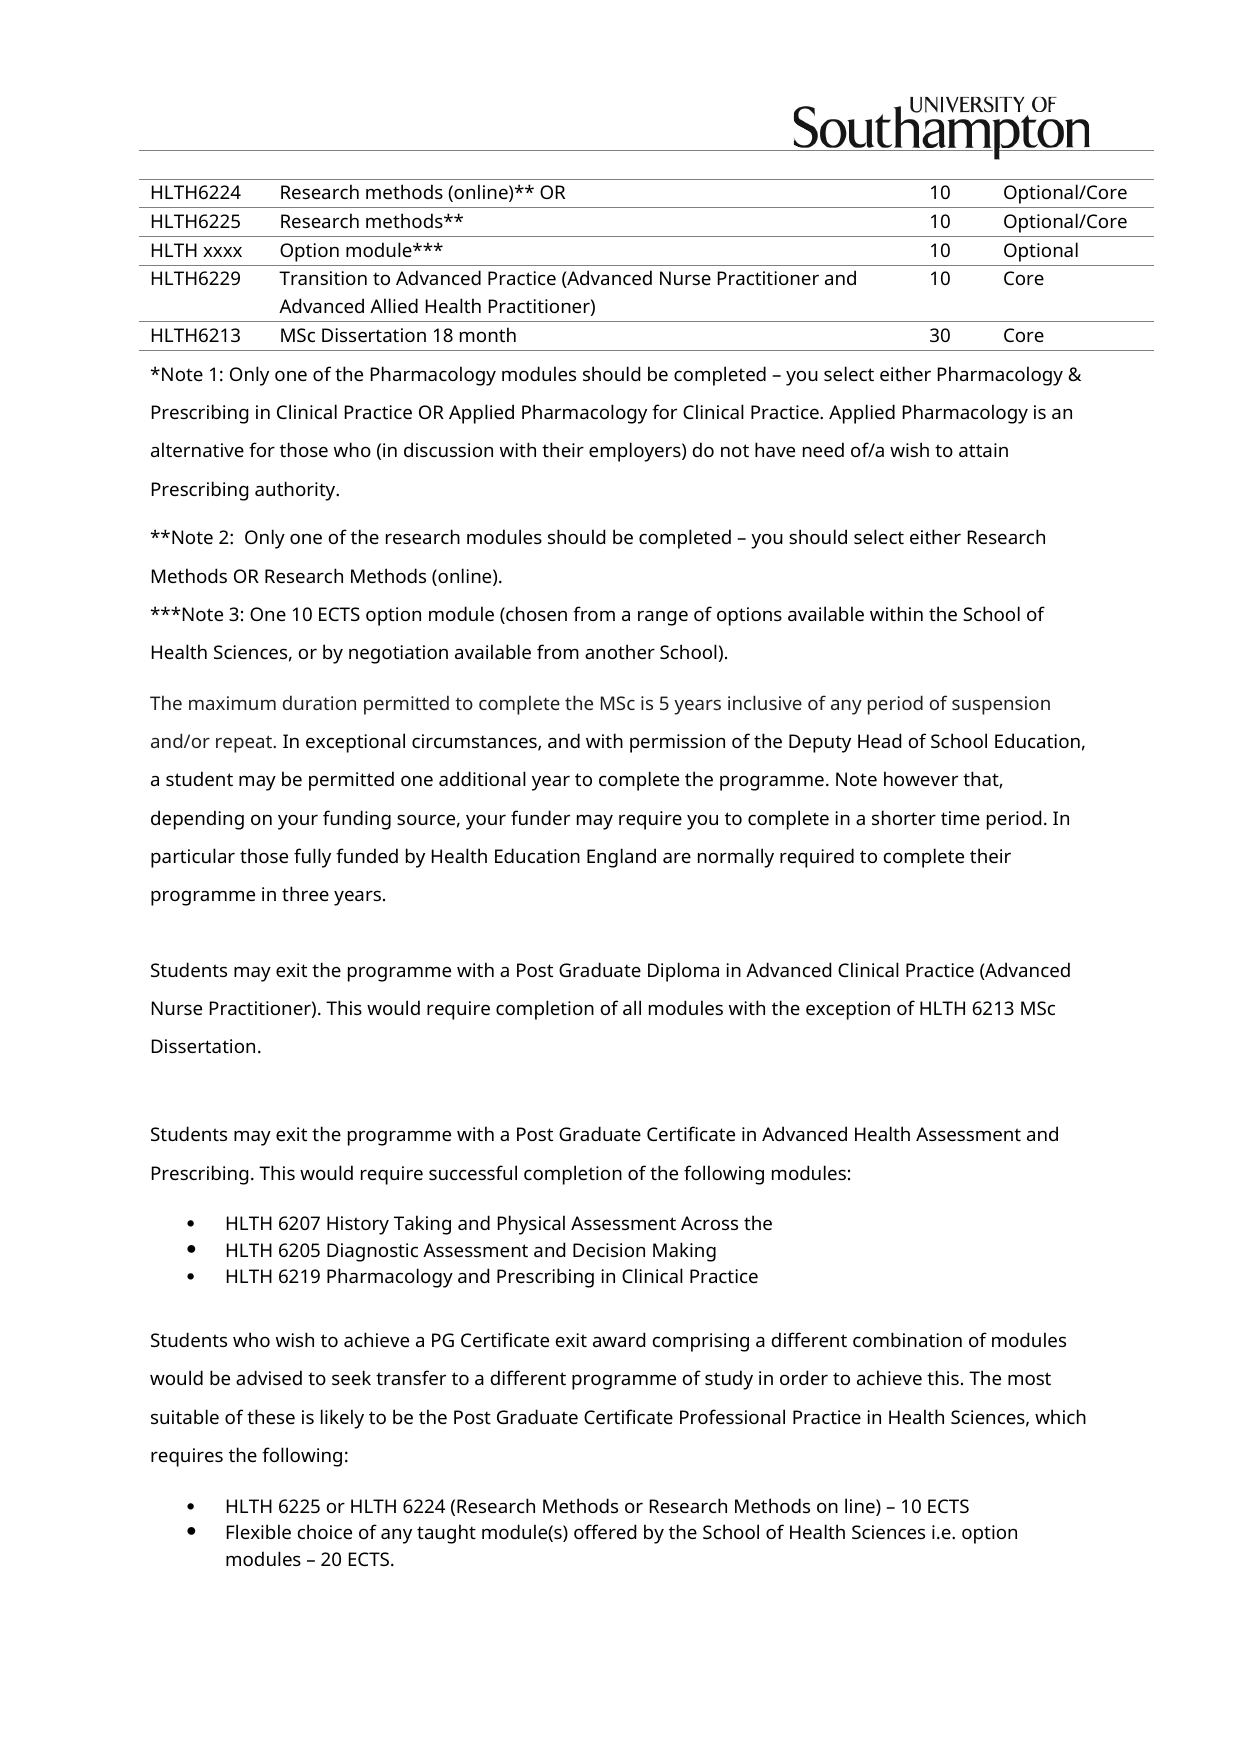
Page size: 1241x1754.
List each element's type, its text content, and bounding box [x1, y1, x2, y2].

text Students may exit the programme with a Post Graduate Certificate in Advanced Health Assessment and Prescribing. This would require successful completion of the following modules: [150, 1122, 1090, 1185]
table_cell Transition to Advanced Practice (Advanced Nurse Practitioner and Advanced Allied Health Practitioner) [268, 266, 918, 321]
text Students who wish to achieve a PG Certificate exit award comprising a different combination of modules would be advised to seek transfer to a different programme of study in order to achieve this. The most suitable of these is likely to be the Post Graduate Certificate Professional Practice in Health Sciences, which requires the following: [150, 1327, 1090, 1468]
table_cell 10 [918, 237, 992, 264]
list Flexible choice of any taught module(s) offered by the School of Health Sciences i.e. option modules – 20 ECTS. [187, 1519, 1090, 1571]
table_cell Research methods** [268, 208, 918, 236]
subtitle The maximum duration permitted to complete the MSc is 5 years inclusive of any period of suspension and/or repeat. In exceptional circumstances, and with permission of the Deputy Head of School Education, a student may be permitted one additional year to complete the programme. Note however that, depending on your funding source, your funder may require you to complete in a shorter time period. In particular those fully funded by Health Education England are normally required to complete their programme in three years. [150, 690, 1090, 907]
table_cell [918, 151, 992, 179]
table_cell [139, 151, 268, 179]
table_cell [992, 151, 1154, 179]
table_cell HLTH6213 [139, 322, 268, 350]
table_cell Core [992, 266, 1154, 321]
table_cell Option module*** [268, 237, 918, 264]
table_cell Optional/Core [992, 180, 1154, 207]
table_cell Optional [992, 237, 1154, 264]
table_cell HLTH xxxx [139, 237, 268, 264]
table_cell Optional/Core [992, 208, 1154, 236]
table_cell HLTH6229 [139, 266, 268, 321]
table_cell HLTH6225 [139, 208, 268, 236]
text **Note 2: Only one of the research modules should be completed – you should select either Research Methods OR Research Methods (online). [150, 525, 1090, 588]
table_cell [268, 151, 918, 179]
table_cell 30 [918, 322, 992, 350]
list HLTH 6219 Pharmacology and Prescribing in Clinical Practice [187, 1263, 1090, 1289]
text Students may exit the programme with a Post Graduate Diploma in Advanced Clinical Practice (Advanced Nurse Practitioner). This would require completion of all modules with the exception of HLTH 6213 MSc Dissertation. [150, 957, 1090, 1059]
text *Note 1: Only one of the Pharmacology modules should be completed – you select either Pharmacology & Prescribing in Clinical Practice OR Applied Pharmacology for Clinical Practice. Applied Pharmacology is an alternative for those who (in discussion with their employers) do not have need of/a wish to attain Prescribing authority. [150, 361, 1090, 502]
table_cell 10 [918, 208, 992, 236]
table_cell MSc Dissertation 18 month [268, 322, 918, 350]
table_cell Research methods (online)** OR [268, 180, 918, 207]
table_cell 10 [918, 266, 992, 321]
table_cell Core [992, 322, 1154, 350]
table_cell 10 [918, 180, 992, 207]
list HLTH 6205 Diagnostic Assessment and Decision Making [187, 1237, 1090, 1263]
list HLTH 6207 History Taking and Physical Assessment Across the [187, 1211, 1090, 1236]
list HLTH 6225 or HLTH 6224 (Research Methods or Research Methods on line) – 10 ECTS [187, 1493, 1090, 1518]
table_cell HLTH6224 [139, 180, 268, 207]
subtitle ***Note 3: One 10 ECTS option module (chosen from a range of options available within the School of Health Sciences, or by negotiation available from another School). [150, 601, 1090, 665]
